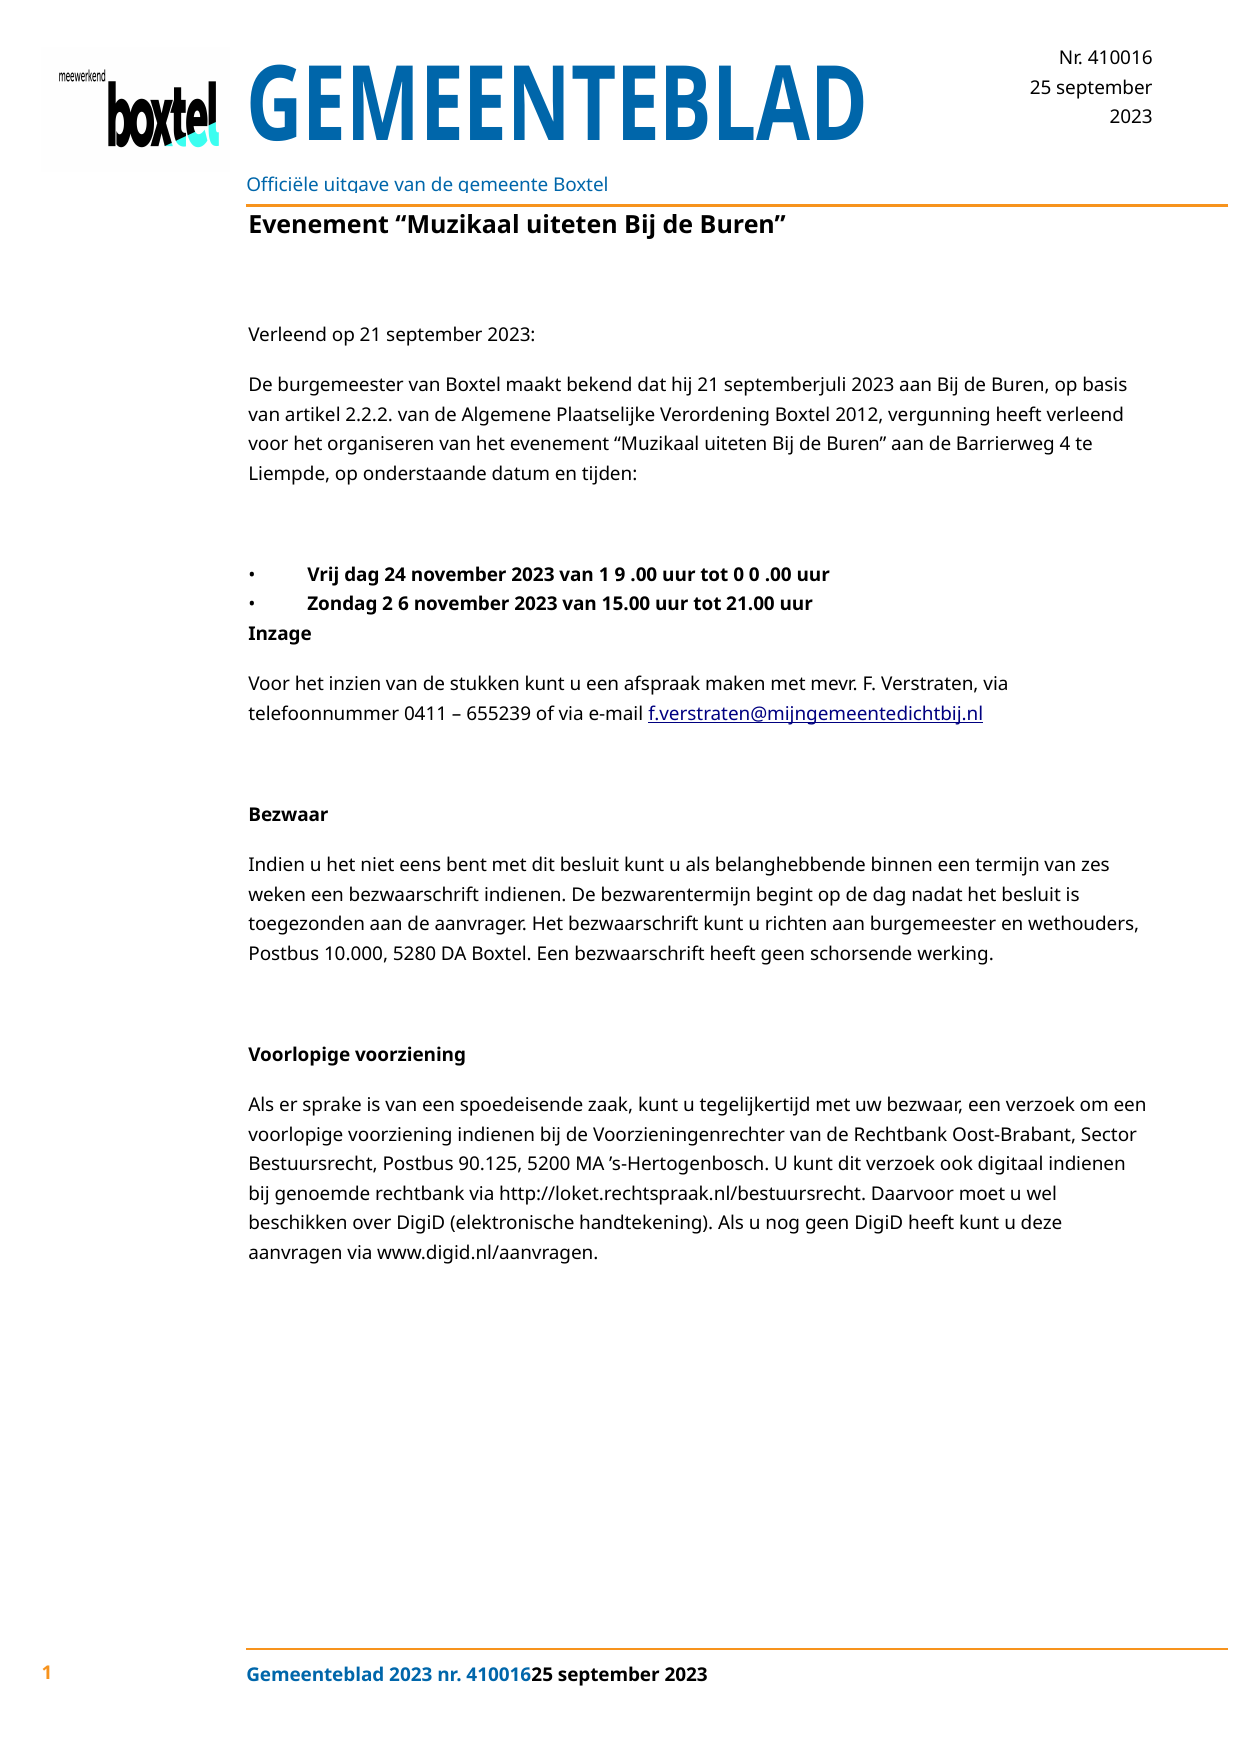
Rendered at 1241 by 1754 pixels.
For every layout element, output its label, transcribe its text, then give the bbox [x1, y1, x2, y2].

list Zondag 2 6 november 2023 van 15.00 uur tot 21.00 uur [248, 590, 1152, 616]
text Bezwaar [248, 801, 1152, 826]
text Indien u het niet eens bent met dit besluit kunt u als belanghebbende binnen een termijn van zes weken een bezwaarschrift indienen. De bezwarentermijn begint op de dag nadat het besluit is toegezonden aan de aanvrager. Het bezwaarschrift kunt u richten aan burgemeester en wethouders, Postbus 10.000, 5280 DA Boxtel. Een bezwaarschrift heeft geen schorsende werking. [248, 851, 1152, 966]
text Voor het inzien van de stukken kunt u een afspraak maken met mevr. F. Verstraten, via telefoonnummer 0411 – 655239 of via e-mail f.verstraten@mijngemeentedichtbij.nl [248, 670, 1152, 726]
list Vrij dag 24 november 2023 van 1 9 .00 uur tot 0 0 .00 uur [248, 561, 1152, 586]
text Evenement “Muzikaal uiteten Bij de Buren” [248, 207, 1152, 241]
text Als er sprake is van een spoedeisende zaak, kunt u tegelijkertijd met uw bezwaar, een verzoek om een voorlopige voorziening indienen bij de Voorzieningenrechter van de Rechtbank Oost-Brabant, Sector Bestuursrecht, Postbus 90.125, 5200 MA ’s-Hertogenbosch. U kunt dit verzoek ook digitaal indienen bij genoemde rechtbank via http://loket.rechtspraak.nl/bestuursrecht. Daarvoor moet u wel beschikken over DigiD (elektronische handtekening). Als u nog geen DigiD heeft kunt u deze aanvragen via www.digid.nl/aanvragen. [248, 1091, 1152, 1265]
picture [41, 47, 231, 172]
text Voorlopige voorziening [248, 1041, 1152, 1066]
text De burgemeester van Boxtel maakt bekend dat hij 21 septemberjuli 2023 aan Bij de Buren, op basis van artikel 2.2.2. van de Algemene Plaatselijke Verordening Boxtel 2012, vergunning heeft verleend voor het organiseren van het evenement “Muzikaal uiteten Bij de Buren” aan de Barrierweg 4 te Liempde, op onderstaande datum en tijden: [248, 371, 1152, 486]
text Inzage [248, 620, 1152, 646]
text Verleend op 21 september 2023: [248, 321, 1152, 346]
